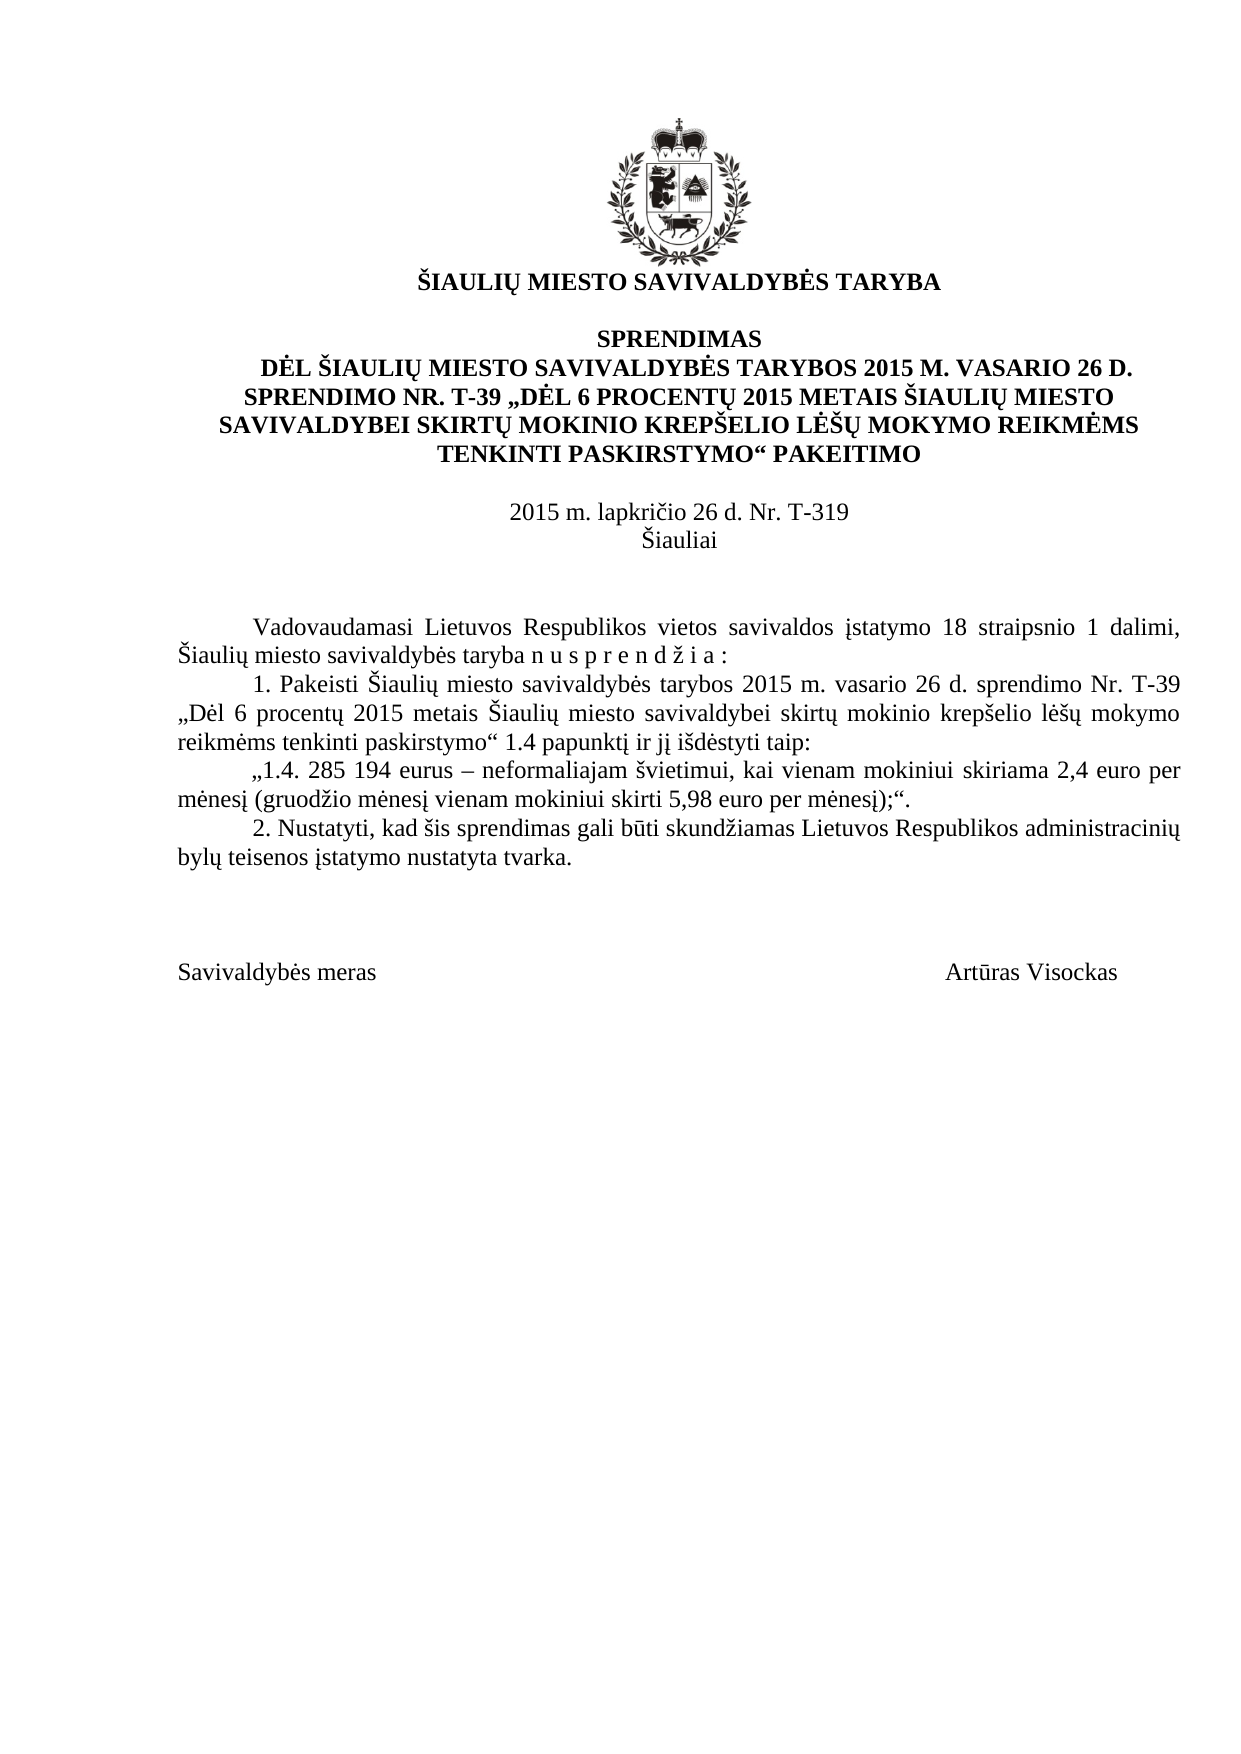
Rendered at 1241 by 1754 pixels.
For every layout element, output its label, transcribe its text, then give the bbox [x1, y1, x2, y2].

text 1. Pakeisti Šiaulių miesto savivaldybės tarybos 2015 m. vasario 26 d. sprendimo Nr. T-39 „Dėl 6 procentų 2015 metais Šiaulių miesto savivaldybei skirtų mokinio krepšelio lėšų mokymo reikmėms tenkinti paskirstymo“ 1.4 papunktį ir jį išdėstyti taip: [177, 669, 1181, 755]
text „1.4. 285 194 eurus – neformaliajam švietimui, kai vienam mokiniui skiriama 2,4 euro per mėnesį (gruodžio mėnesį vienam mokiniui skirti 5,98 euro per mėnesį);“. [177, 755, 1181, 813]
text 2. Nustatyti, kad šis sprendimas gali būti skundžiamas Lietuvos Respublikos administracinių bylų teisenos įstatymo nustatyta tvarka. [177, 813, 1181, 870]
text dėl šiaulių miesto savivaldybės tarybos 2015 m. vasario 26 d. sprendimo Nr. t-39 „DĖL 6 procentų 2015 metais ŠIAULIŲ MIESTO savivaldybei skirtų mokinio krepšelio lėšų mokymo reikmėms TENKINTI paskirstymo“ pakeitimo [177, 353, 1181, 468]
text Savivaldybės meras Artūras Visockas [177, 957, 1181, 985]
text Vadovaudamasi Lietuvos Respublikos vietos savivaldos įstatymo 18 straipsnio 1 dalimi, Šiaulių miesto savivaldybės taryba nusprendžia: [177, 612, 1181, 669]
text 2015 m. lapkričio 26 d. Nr. T-319 [177, 497, 1181, 525]
text SPRENDIMAS [177, 324, 1181, 353]
text Šiaulių miesto savivaldybės taryba [177, 267, 1181, 295]
text Šiauliai [177, 525, 1181, 554]
